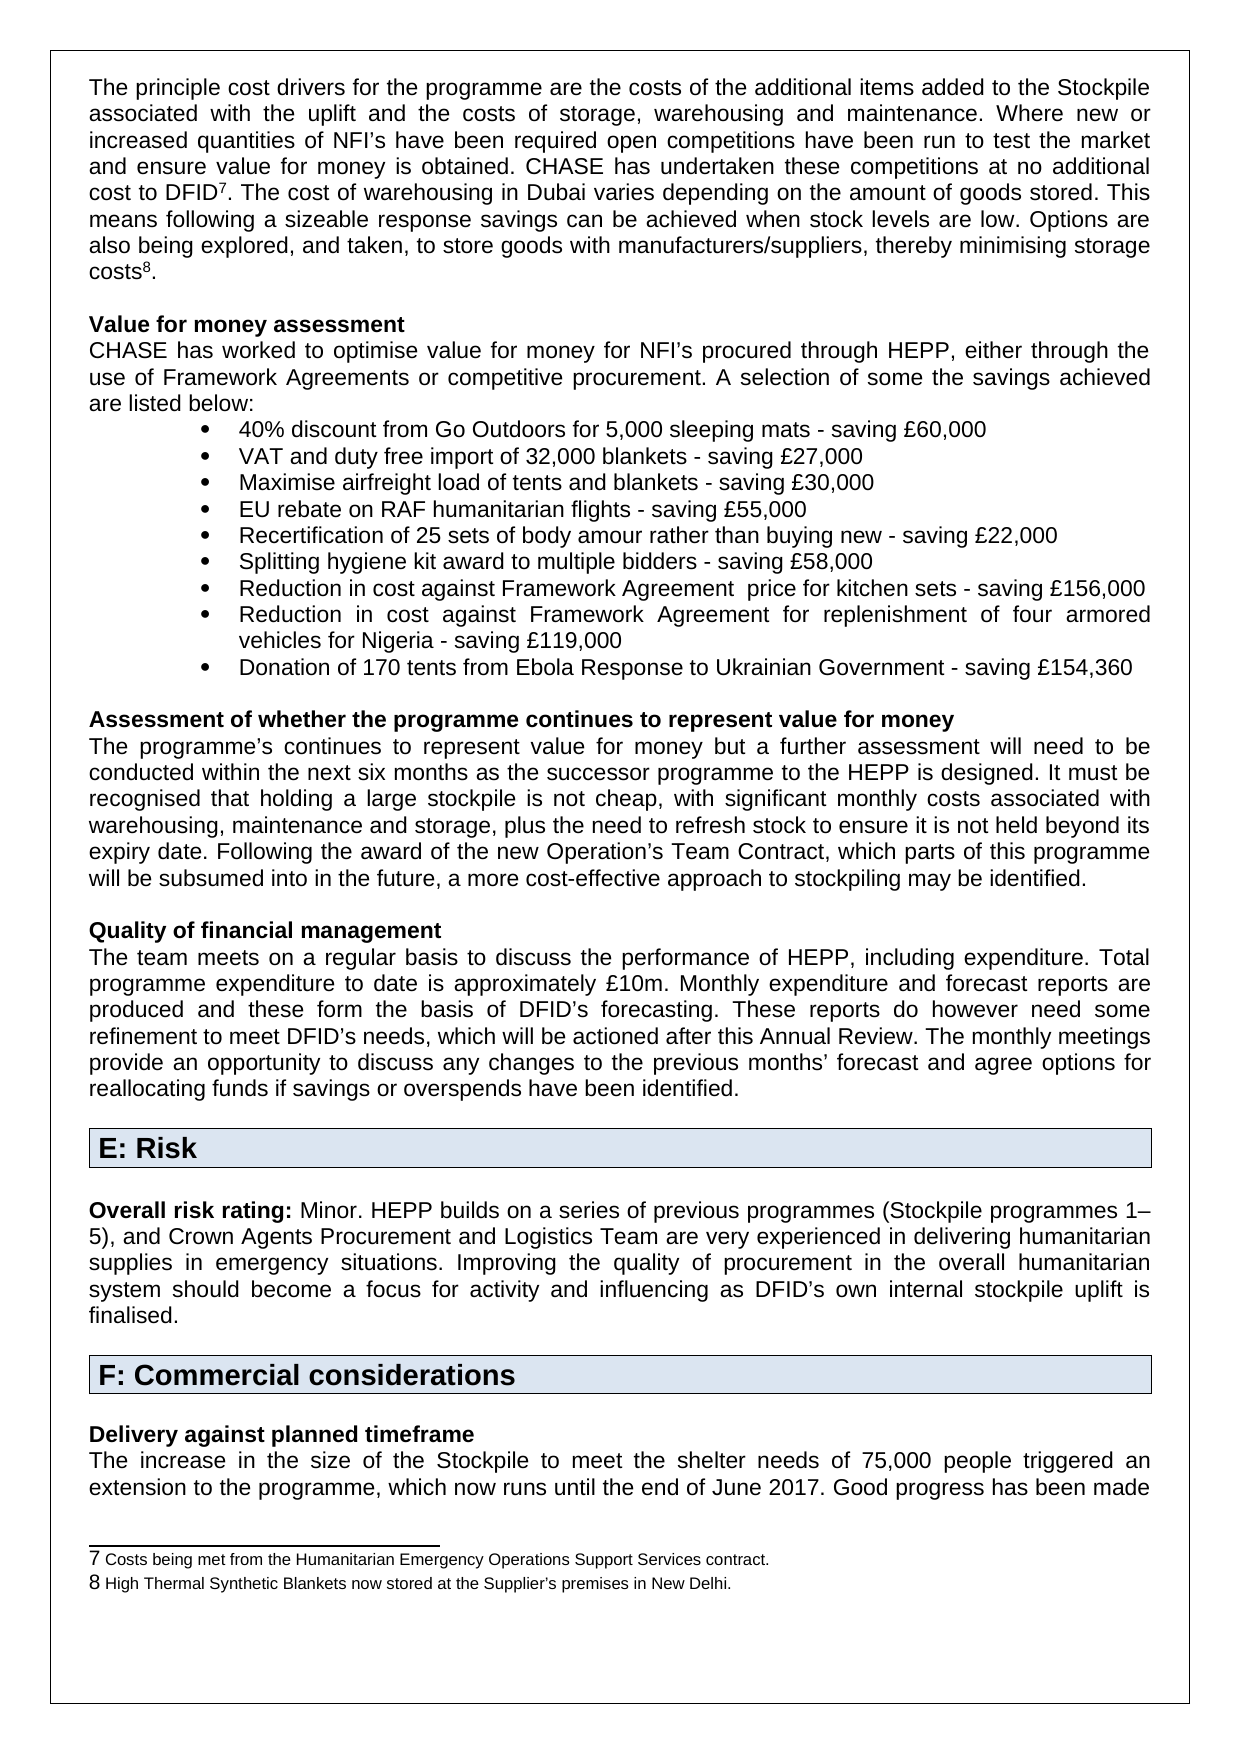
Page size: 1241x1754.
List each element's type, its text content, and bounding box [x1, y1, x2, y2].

text Quality of financial management [89, 917, 1152, 943]
text High Thermal Synthetic Blankets now stored at the Supplier’s premises in New Delhi. [89, 1570, 1152, 1594]
text The team meets on a regular basis to discuss the performance of HEPP, including expenditure. Total programme expenditure to date is approximately £10m. Monthly expenditure and forecast reports are produced and these form the basis of DFID’s forecasting. These reports do however need some refinement to meet DFID’s needs, which will be actioned after this Annual Review. The monthly meetings provide an opportunity to discuss any changes to the previous months’ forecast and agree options for reallocating funds if savings or overspends have been identified. [89, 943, 1152, 1102]
list Maximise airfreight load of tents and blankets - saving £30,000 [201, 469, 1152, 496]
list VAT and duty free import of 32,000 blankets - saving £27,000 [201, 443, 1152, 469]
text Delivery against planned timeframe [89, 1421, 1152, 1447]
text Value for money assessment [89, 311, 1152, 337]
list Reduction in cost against Framework Agreement for replenishment of four armored vehicles for Nigeria - saving £119,000 [201, 601, 1152, 654]
list Splitting hygiene kit award to multiple bidders - saving £58,000 [201, 548, 1152, 574]
list 40% discount from Go Outdoors for 5,000 sleeping mats - saving £60,000 [201, 416, 1152, 443]
text The increase in the size of the Stockpile to meet the shelter needs of 75,000 people triggered an extension to the programme, which now runs until the end of June 2017. Good progress has been made [89, 1447, 1152, 1500]
text The programme’s continues to represent value for money but a further assessment will need to be conducted within the next six months as the successor programme to the HEPP is designed. It must be recognised that holding a large stockpile is not cheap, with significant monthly costs associated with warehousing, maintenance and storage, plus the need to refresh stock to ensure it is not held beyond its expiry date. Following the award of the new Operation’s Team Contract, which parts of this programme will be subsumed into in the future, a more cost-effective approach to stockpiling may be identified. [89, 733, 1152, 891]
text The principle cost drivers for the programme are the costs of the additional items added to the Stockpile associated with the uplift and the costs of storage, warehousing and maintenance. Where new or increased quantities of NFI’s have been required open competitions have been run to test the market and ensure value for money is obtained. CHASE has undertaken these competitions at no additional cost to DFID. The cost of warehousing in Dubai varies depending on the amount of goods stored. This means following a sizeable response savings can be achieved when stock levels are low. Options are also being explored, and taken, to store goods with manufacturers/suppliers, thereby minimising storage costs. [89, 74, 1152, 285]
text Overall risk rating: Minor. HEPP builds on a series of previous programmes (Stockpile programmes 1–5), and Crown Agents Procurement and Logistics Team are very experienced in delivering humanitarian supplies in emergency situations. Improving the quality of procurement in the overall humanitarian system should become a focus for activity and influencing as DFID’s own internal stockpile uplift is finalised. [89, 1197, 1152, 1328]
text Costs being met from the Humanitarian Emergency Operations Support Services contract. [89, 1546, 1152, 1570]
text F: Commercial considerations [90, 1356, 1151, 1393]
list Donation of 170 tents from Ebola Response to Ukrainian Government - saving £154,360 [201, 654, 1152, 680]
text CHASE has worked to optimise value for money for NFI’s procured through HEPP, either through the use of Framework Agreements or competitive procurement. A selection of some the savings achieved are listed below: [89, 337, 1152, 416]
text E: Risk [90, 1129, 1151, 1167]
list Reduction in cost against Framework Agreement price for kitchen sets - saving £156,000 [201, 574, 1152, 601]
list EU rebate on RAF humanitarian flights - saving £55,000 [201, 496, 1152, 522]
list Recertification of 25 sets of body amour rather than buying new - saving £22,000 [201, 522, 1152, 548]
text Assessment of whether the programme continues to represent value for money [89, 706, 1152, 733]
